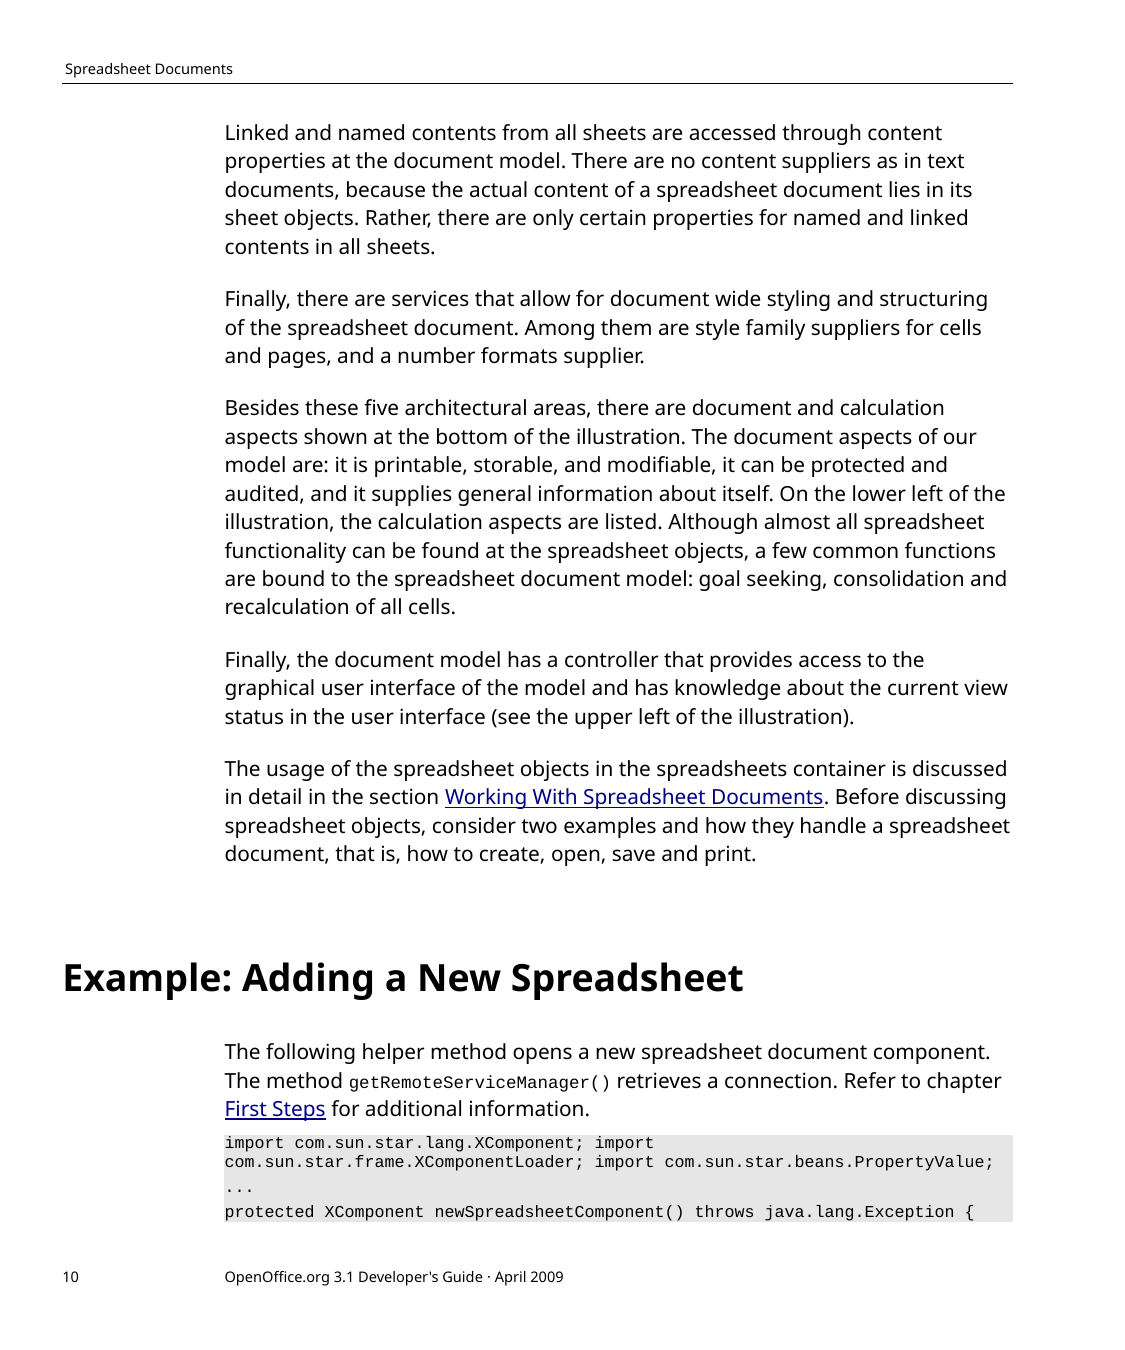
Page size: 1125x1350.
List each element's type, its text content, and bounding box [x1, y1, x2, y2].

text ... [224, 1178, 1013, 1197]
subtitle Example: Adding a New Spreadsheet [62, 951, 1013, 1002]
text protected XComponent newSpreadsheetComponent() throws java.lang.Exception { [224, 1203, 1013, 1222]
text Linked and named contents from all sheets are accessed through content properties at the document model. There are no content suppliers as in text documents, because the actual content of a spreadsheet document lies in its sheet objects. Rather, there are only certain properties for named and linked contents in all sheets. [224, 118, 1013, 260]
text The following helper method opens a new spreadsheet document component. The method getRemoteServiceManager() retrieves a connection. Refer to chapter First Steps for additional information. [224, 1037, 1013, 1123]
text The usage of the spreadsheet objects in the spreadsheets container is discussed in detail in the section Working With Spreadsheet Documents. Before discussing spreadsheet objects, consider two examples and how they handle a spreadsheet document, that is, how to create, open, save and print. [224, 754, 1013, 868]
text import com.sun.star.lang.XComponent; import com.sun.star.frame.XComponentLoader; import com.sun.star.beans.PropertyValue; [224, 1135, 1013, 1172]
text Finally, there are services that allow for document wide styling and structuring of the spreadsheet document. Among them are style family suppliers for cells and pages, and a number formats supplier. [224, 284, 1013, 369]
text Besides these five architectural areas, there are document and calculation aspects shown at the bottom of the illustration. The document aspects of our model are: it is printable, storable, and modifiable, it can be protected and audited, and it supplies general information about itself. On the lower left of the illustration, the calculation aspects are listed. Although almost all spreadsheet functionality can be found at the spreadsheet objects, a few common functions are bound to the spreadsheet document model: goal seeking, consolidation and recalculation of all cells. [224, 393, 1013, 621]
text Finally, the document model has a controller that provides access to the graphical user interface of the model and has knowledge about the current view status in the user interface (see the upper left of the illustration). [224, 645, 1013, 730]
